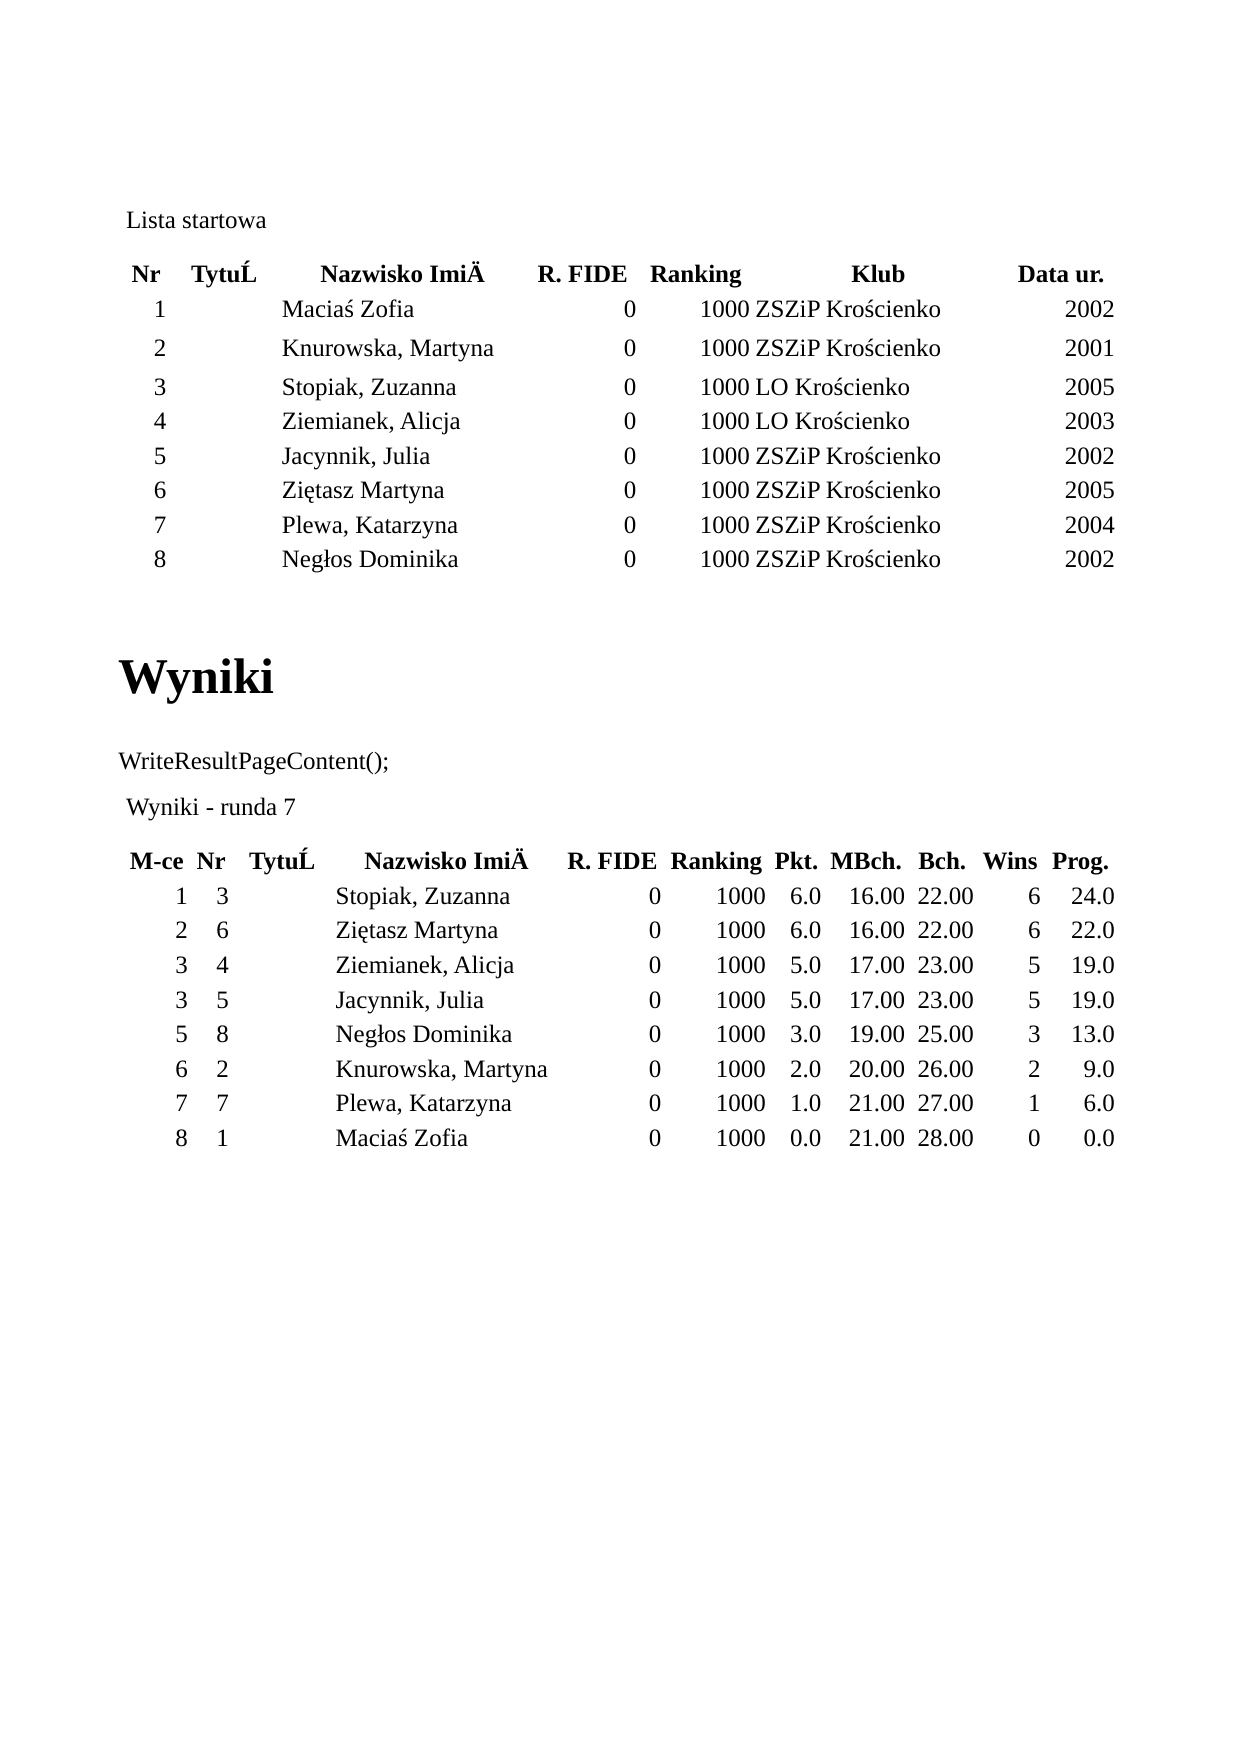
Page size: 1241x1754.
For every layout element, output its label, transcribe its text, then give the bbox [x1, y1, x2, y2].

table_cell 2 [123, 325, 169, 369]
table_header Nr [190, 844, 231, 878]
table_cell 8 [123, 1120, 190, 1155]
table_cell [231, 1120, 332, 1155]
table_cell Ziemianek, Alicja [279, 403, 526, 438]
table_cell [169, 473, 279, 507]
table_cell Plewa, Katarzyna [333, 1086, 560, 1120]
table_cell 1 [123, 878, 190, 913]
table_cell 3 [123, 947, 190, 982]
table_cell Maciaś Zofia [279, 291, 526, 325]
table_header [975, 202, 1034, 237]
table_header Ranking [664, 844, 768, 878]
table_cell 19.0 [1043, 982, 1117, 1016]
table_cell 5 [190, 982, 231, 1016]
table_cell 0 [560, 947, 664, 982]
table_header [943, 789, 994, 824]
table_cell 24.0 [1043, 878, 1117, 913]
table_cell 5.0 [768, 982, 824, 1016]
table_header M-ce [123, 844, 190, 878]
table_cell 0 [560, 982, 664, 1016]
table_cell 1000 [639, 369, 752, 403]
table_cell 22.00 [908, 913, 976, 947]
table_cell Negłos Dominika [333, 1016, 560, 1051]
table_cell 5 [123, 1016, 190, 1051]
table_cell 7 [123, 1086, 190, 1120]
table_header MBch. [824, 844, 908, 878]
table_cell ZSZiP Krościenko [752, 507, 1004, 542]
table_header R. FIDE [526, 256, 639, 291]
table_cell ZSZiP Krościenko [752, 291, 1004, 325]
table_cell 19.00 [824, 1016, 908, 1051]
table_cell 26.00 [908, 1051, 976, 1086]
table_header TytuĹ [231, 844, 332, 878]
table_cell 2 [123, 913, 190, 947]
table_cell LO Krościenko [752, 403, 1004, 438]
table_cell 6.0 [1043, 1086, 1117, 1120]
table_cell 6 [123, 473, 169, 507]
table_cell [118, 839, 1122, 1159]
table_cell 6.0 [768, 913, 824, 947]
table_cell 0 [526, 403, 639, 438]
table_cell 5 [123, 438, 169, 472]
table_cell 1000 [664, 1051, 768, 1086]
table_cell [118, 251, 1122, 581]
table_cell Negłos Dominika [279, 542, 526, 576]
table_cell 0 [560, 1016, 664, 1051]
table_cell 3 [976, 1016, 1043, 1051]
table_cell 1000 [664, 982, 768, 1016]
table_cell ZSZiP Krościenko [752, 325, 1004, 369]
table_cell Stopiak, Zuzanna [333, 878, 560, 913]
table_cell 0 [560, 1086, 664, 1120]
table_cell 1000 [664, 913, 768, 947]
table_cell Maciaś Zofia [333, 1120, 560, 1155]
table_cell [231, 982, 332, 1016]
table_cell 0 [560, 878, 664, 913]
table_cell [169, 438, 279, 472]
table_cell Plewa, Katarzyna [279, 507, 526, 542]
table_cell 0 [526, 542, 639, 576]
table_cell Jacynnik, Julia [279, 438, 526, 472]
table_cell Ziętasz Martyna [333, 913, 560, 947]
table_cell 3 [190, 878, 231, 913]
table_cell 3 [123, 369, 169, 403]
table_cell 1000 [664, 878, 768, 913]
table_cell [169, 325, 279, 369]
table_cell ZSZiP Krościenko [752, 438, 1004, 472]
table_header Nazwisko ImiÄ [333, 844, 560, 878]
table_header [1045, 789, 1117, 824]
table_cell 8 [190, 1016, 231, 1051]
table_cell 0 [526, 369, 639, 403]
table_cell 16.00 [824, 878, 908, 913]
table_cell [231, 878, 332, 913]
table_cell 2.0 [768, 1051, 824, 1086]
table_cell 0 [560, 1120, 664, 1155]
table_cell 1000 [639, 542, 752, 576]
table_header Wyniki - runda 7 [123, 789, 943, 824]
table_header Nazwisko ImiÄ [279, 256, 526, 291]
table_cell 23.00 [908, 947, 976, 982]
table_cell 1000 [664, 1016, 768, 1051]
table_cell 3 [123, 982, 190, 1016]
subtitle Wyniki [118, 647, 1122, 705]
table_cell 1000 [664, 1120, 768, 1155]
table_cell [231, 947, 332, 982]
table_cell 21.00 [824, 1120, 908, 1155]
table_cell 1000 [639, 291, 752, 325]
table_cell 0 [526, 291, 639, 325]
table_cell [231, 1016, 332, 1051]
table_cell Stopiak, Zuzanna [279, 369, 526, 403]
table_header [118, 775, 1122, 839]
table_cell 1 [976, 1086, 1043, 1120]
table_cell 1 [123, 291, 169, 325]
table_cell 4 [190, 947, 231, 982]
table_cell 22.0 [1043, 913, 1117, 947]
table_cell ZSZiP Krościenko [752, 542, 1004, 576]
table_cell 7 [123, 507, 169, 542]
table_cell 17.00 [824, 982, 908, 1016]
table_header Pkt. [768, 844, 824, 878]
table_cell 0.0 [768, 1120, 824, 1155]
table_cell 6 [190, 913, 231, 947]
table_header [994, 789, 1045, 824]
table_cell 1000 [664, 1086, 768, 1120]
table_cell 2 [190, 1051, 231, 1086]
table_cell 0 [976, 1120, 1043, 1155]
table_header Klub [752, 256, 1004, 291]
table_cell Ziemianek, Alicja [333, 947, 560, 982]
table_cell 2005 [1004, 473, 1117, 507]
table_cell 2003 [1004, 403, 1117, 438]
table_cell LO Krościenko [752, 369, 1004, 403]
table_cell Ziętasz Martyna [279, 473, 526, 507]
table_header Bch. [908, 844, 976, 878]
table_header Data ur. [1004, 256, 1117, 291]
table_cell [231, 1051, 332, 1086]
table_cell 6 [976, 913, 1043, 947]
table_cell 2004 [1004, 507, 1117, 542]
table_cell 23.00 [908, 982, 976, 1016]
table_cell 2002 [1004, 542, 1117, 576]
table_cell 22.00 [908, 878, 976, 913]
table_cell Knurowska, Martyna [279, 325, 526, 369]
text WriteResultPageContent(); [118, 746, 1122, 775]
table_cell 2001 [1004, 325, 1117, 369]
table_cell 1000 [664, 947, 768, 982]
table_header Nr [123, 256, 169, 291]
table_cell 28.00 [908, 1120, 976, 1155]
table_cell 17.00 [824, 947, 908, 982]
table_cell 4 [123, 403, 169, 438]
table_cell 0 [526, 507, 639, 542]
table_cell 0 [526, 325, 639, 369]
table_cell 0.0 [1043, 1120, 1117, 1155]
table_header [1034, 202, 1117, 237]
table_cell 5.0 [768, 947, 824, 982]
table_header Wins [976, 844, 1043, 878]
table_cell 0 [560, 913, 664, 947]
table_cell ZSZiP Krościenko [752, 473, 1004, 507]
table_cell 5 [976, 982, 1043, 1016]
table_cell 19.0 [1043, 947, 1117, 982]
table_cell 1 [190, 1120, 231, 1155]
table_cell 3.0 [768, 1016, 824, 1051]
table_cell 0 [526, 473, 639, 507]
table_cell [169, 507, 279, 542]
table_cell 25.00 [908, 1016, 976, 1051]
table_cell 6 [976, 878, 1043, 913]
table_cell 1000 [639, 507, 752, 542]
table_cell [169, 291, 279, 325]
table_cell 1000 [639, 325, 752, 369]
table_cell 1000 [639, 403, 752, 438]
table_cell 1000 [639, 438, 752, 472]
table_cell 6 [123, 1051, 190, 1086]
table_cell 16.00 [824, 913, 908, 947]
table_cell 20.00 [824, 1051, 908, 1086]
table_cell [231, 1086, 332, 1120]
table_header R. FIDE [560, 844, 664, 878]
table_cell 1.0 [768, 1086, 824, 1120]
table_cell 6.0 [768, 878, 824, 913]
table_cell 5 [976, 947, 1043, 982]
table_cell 1000 [639, 473, 752, 507]
table_header [118, 188, 1122, 251]
table_cell 8 [123, 542, 169, 576]
table_cell [169, 403, 279, 438]
table_cell 9.0 [1043, 1051, 1117, 1086]
table_cell 7 [190, 1086, 231, 1120]
table_header Ranking [639, 256, 752, 291]
table_cell 0 [560, 1051, 664, 1086]
table_cell 27.00 [908, 1086, 976, 1120]
table_cell 2002 [1004, 291, 1117, 325]
table_cell [231, 913, 332, 947]
table_cell Jacynnik, Julia [333, 982, 560, 1016]
table_header TytuĹ [169, 256, 279, 291]
table_cell 13.0 [1043, 1016, 1117, 1051]
table_cell [169, 542, 279, 576]
table_header [916, 202, 975, 237]
table_cell Knurowska, Martyna [333, 1051, 560, 1086]
table_cell 2 [976, 1051, 1043, 1086]
table_cell 21.00 [824, 1086, 908, 1120]
table_header Lista startowa [123, 202, 916, 237]
table_cell 2002 [1004, 438, 1117, 472]
table_header Prog. [1043, 844, 1117, 878]
table_cell 0 [526, 438, 639, 472]
table_cell 2005 [1004, 369, 1117, 403]
table_cell [169, 369, 279, 403]
